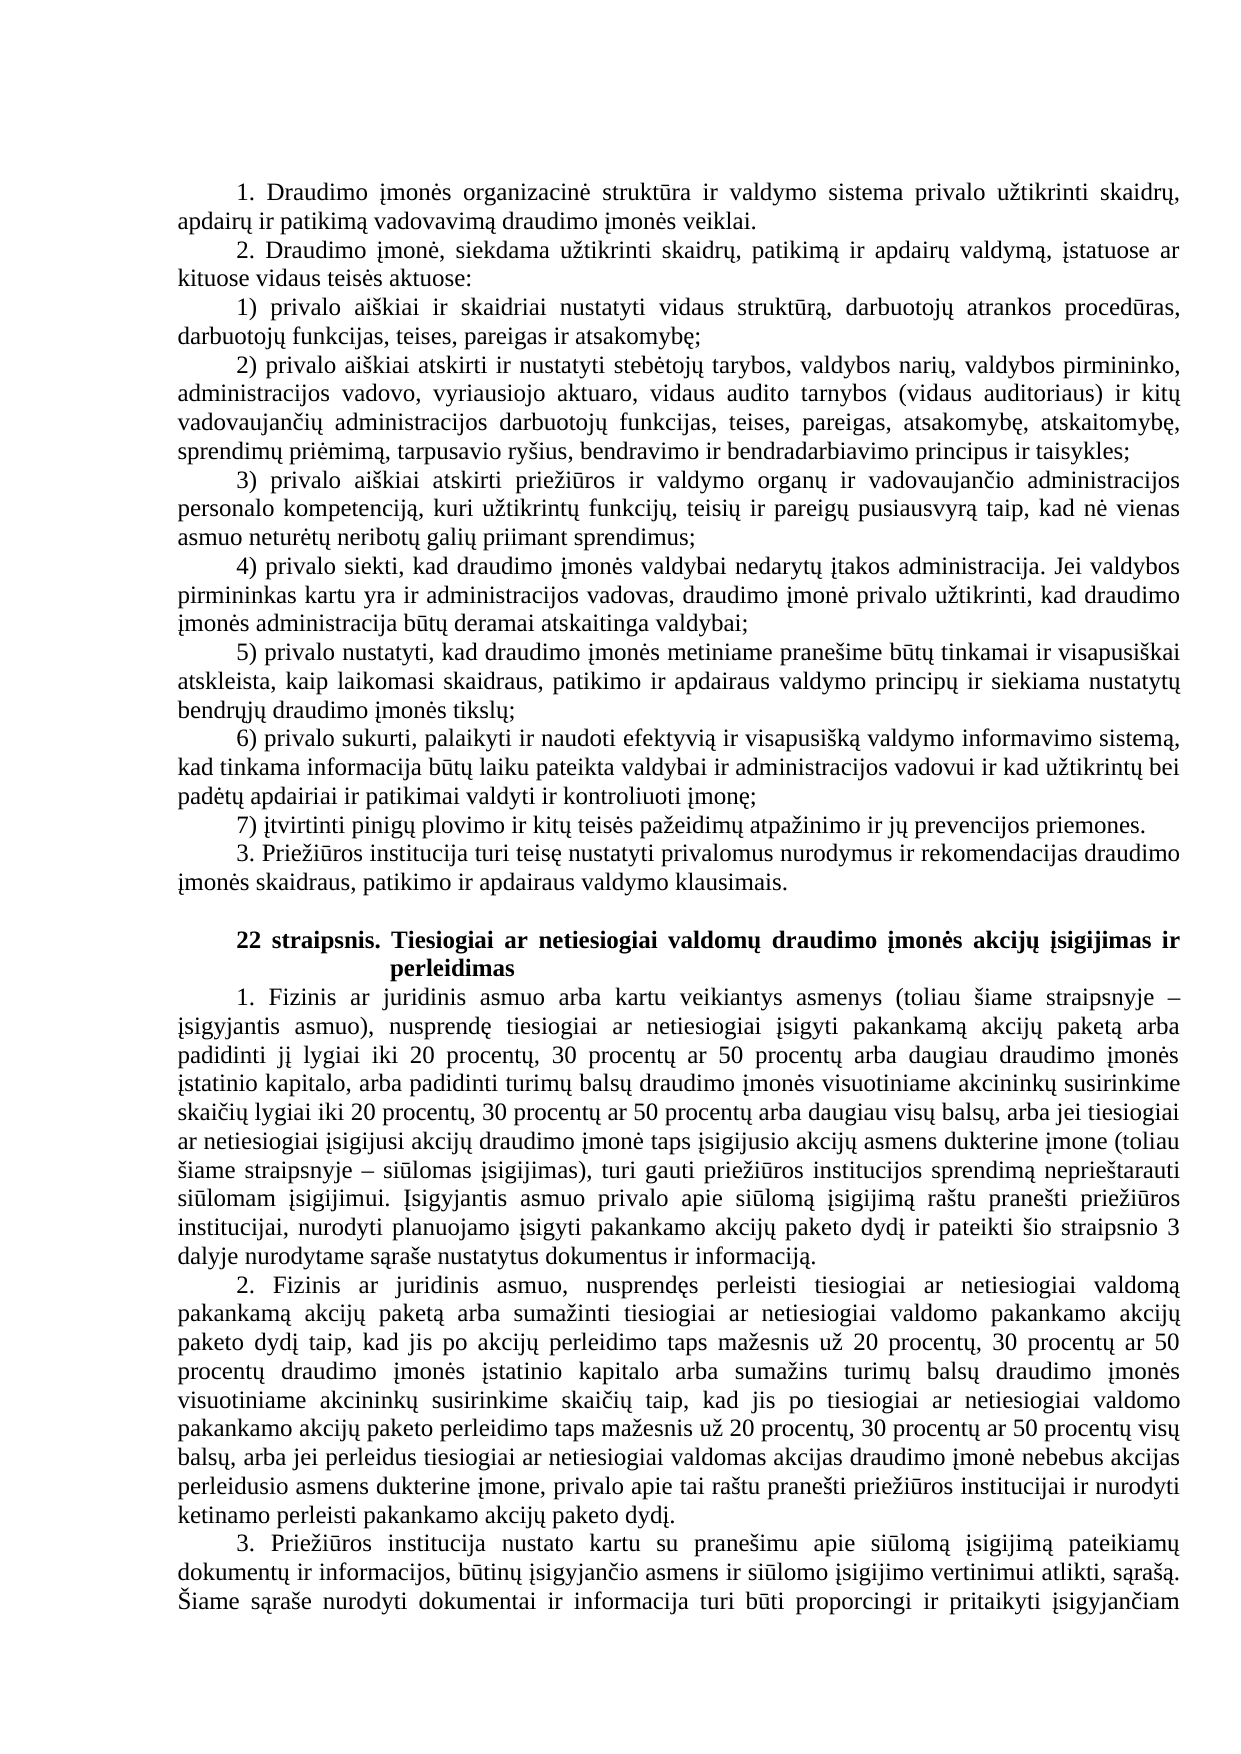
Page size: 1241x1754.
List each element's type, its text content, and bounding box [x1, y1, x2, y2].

text 2) privalo aiškiai atskirti ir nustatyti stebėtojų tarybos, valdybos narių, valdybos pirmininko, administracijos vadovo, vyriausiojo aktuaro, vidaus audito tarnybos (vidaus auditoriaus) ir kitų vadovaujančių administracijos darbuotojų funkcijas, teises, pareigas, atsakomybę, atskaitomybę, sprendimų priėmimą, tarpusavio ryšius, bendravimo ir bendradarbiavimo principus ir taisykles; [177, 350, 1181, 465]
text 3) privalo aiškiai atskirti priežiūros ir valdymo organų ir vadovaujančio administracijos personalo kompetenciją, kuri užtikrintų funkcijų, teisių ir pareigų pusiausvyrą taip, kad nė vienas asmuo neturėtų neribotų galių priimant sprendimus; [177, 465, 1181, 551]
text 5) privalo nustatyti, kad draudimo įmonės metiniame pranešime būtų tinkamai ir visapusiškai atskleista, kaip laikomasi skaidraus, patikimo ir apdairaus valdymo principų ir siekiama nustatytų bendrųjų draudimo įmonės tikslų; [177, 637, 1181, 723]
text 6) privalo sukurti, palaikyti ir naudoti efektyvią ir visapusišką valdymo informavimo sistemą, kad tinkama informacija būtų laiku pateikta valdybai ir administracijos vadovui ir kad užtikrintų bei padėtų apdairiai ir patikimai valdyti ir kontroliuoti įmonę; [177, 723, 1181, 810]
text 4) privalo siekti, kad draudimo įmonės valdybai nedarytų įtakos administracija. Jei valdybos pirmininkas kartu yra ir administracijos vadovas, draudimo įmonė privalo užtikrinti, kad draudimo įmonės administracija būtų deramai atskaitinga valdybai; [177, 551, 1181, 637]
text 1) privalo aiškiai ir skaidriai nustatyti vidaus struktūrą, darbuotojų atrankos procedūras, darbuotojų funkcijas, teises, pareigas ir atsakomybę; [177, 292, 1181, 350]
text 22 straipsnis. Tiesiogiai ar netiesiogiai valdomų draudimo įmonės akcijų įsigijimas ir perleidimas [236, 925, 1181, 982]
text 1. Fizinis ar juridinis asmuo arba kartu veikiantys asmenys (toliau šiame straipsnyje – įsigyjantis asmuo), nusprendę tiesiogiai ar netiesiogiai įsigyti pakankamą akcijų paketą arba padidinti jį lygiai iki 20 procentų, 30 procentų ar 50 procentų arba daugiau draudimo įmonės įstatinio kapitalo, arba padidinti turimų balsų draudimo įmonės visuotiniame akcininkų susirinkime skaičių lygiai iki 20 procentų, 30 procentų ar 50 procentų arba daugiau visų balsų, arba jei tiesiogiai ar netiesiogiai įsigijusi akcijų draudimo įmonė taps įsigijusio akcijų asmens dukterine įmone (toliau šiame straipsnyje – siūlomas įsigijimas), turi gauti priežiūros institucijos sprendimą neprieštarauti siūlomam įsigijimui. Įsigyjantis asmuo privalo apie siūlomą įsigijimą raštu pranešti priežiūros institucijai, nurodyti planuojamo įsigyti pakankamo akcijų paketo dydį ir pateikti šio straipsnio 3 dalyje nurodytame sąraše nustatytus dokumentus ir informaciją. [177, 982, 1181, 1270]
text 3. Priežiūros institucija nustato kartu su pranešimu apie siūlomą įsigijimą pateikiamų dokumentų ir informacijos, būtinų įsigyjančio asmens ir siūlomo įsigijimo vertinimui atlikti, sąrašą. Šiame sąraše nurodyti dokumentai ir informacija turi būti proporcingi ir pritaikyti įsigyjančiam [177, 1528, 1181, 1615]
text 1. Draudimo įmonės organizacinė struktūra ir valdymo sistema privalo užtikrinti skaidrų, apdairų ir patikimą vadovavimą draudimo įmonės veiklai. [177, 177, 1181, 235]
text 2. Fizinis ar juridinis asmuo, nusprendęs perleisti tiesiogiai ar netiesiogiai valdomą pakankamą akcijų paketą arba sumažinti tiesiogiai ar netiesiogiai valdomo pakankamo akcijų paketo dydį taip, kad jis po akcijų perleidimo taps mažesnis už 20 procentų, 30 procentų ar 50 procentų draudimo įmonės įstatinio kapitalo arba sumažins turimų balsų draudimo įmonės visuotiniame akcininkų susirinkime skaičių taip, kad jis po tiesiogiai ar netiesiogiai valdomo pakankamo akcijų paketo perleidimo taps mažesnis už 20 procentų, 30 procentų ar 50 procentų visų balsų, arba jei perleidus tiesiogiai ar netiesiogiai valdomas akcijas draudimo įmonė nebebus akcijas perleidusio asmens dukterine įmone, privalo apie tai raštu pranešti priežiūros institucijai ir nurodyti ketinamo perleisti pakankamo akcijų paketo dydį. [177, 1270, 1181, 1528]
text 3. Priežiūros institucija turi teisę nustatyti privalomus nurodymus ir rekomendacijas draudimo įmonės skaidraus, patikimo ir apdairaus valdymo klausimais. [177, 838, 1181, 896]
text 7) įtvirtinti pinigų plovimo ir kitų teisės pažeidimų atpažinimo ir jų prevencijos priemones. [177, 810, 1181, 838]
text 2. Draudimo įmonė, siekdama užtikrinti skaidrų, patikimą ir apdairų valdymą, įstatuose ar kituose vidaus teisės aktuose: [177, 235, 1181, 292]
